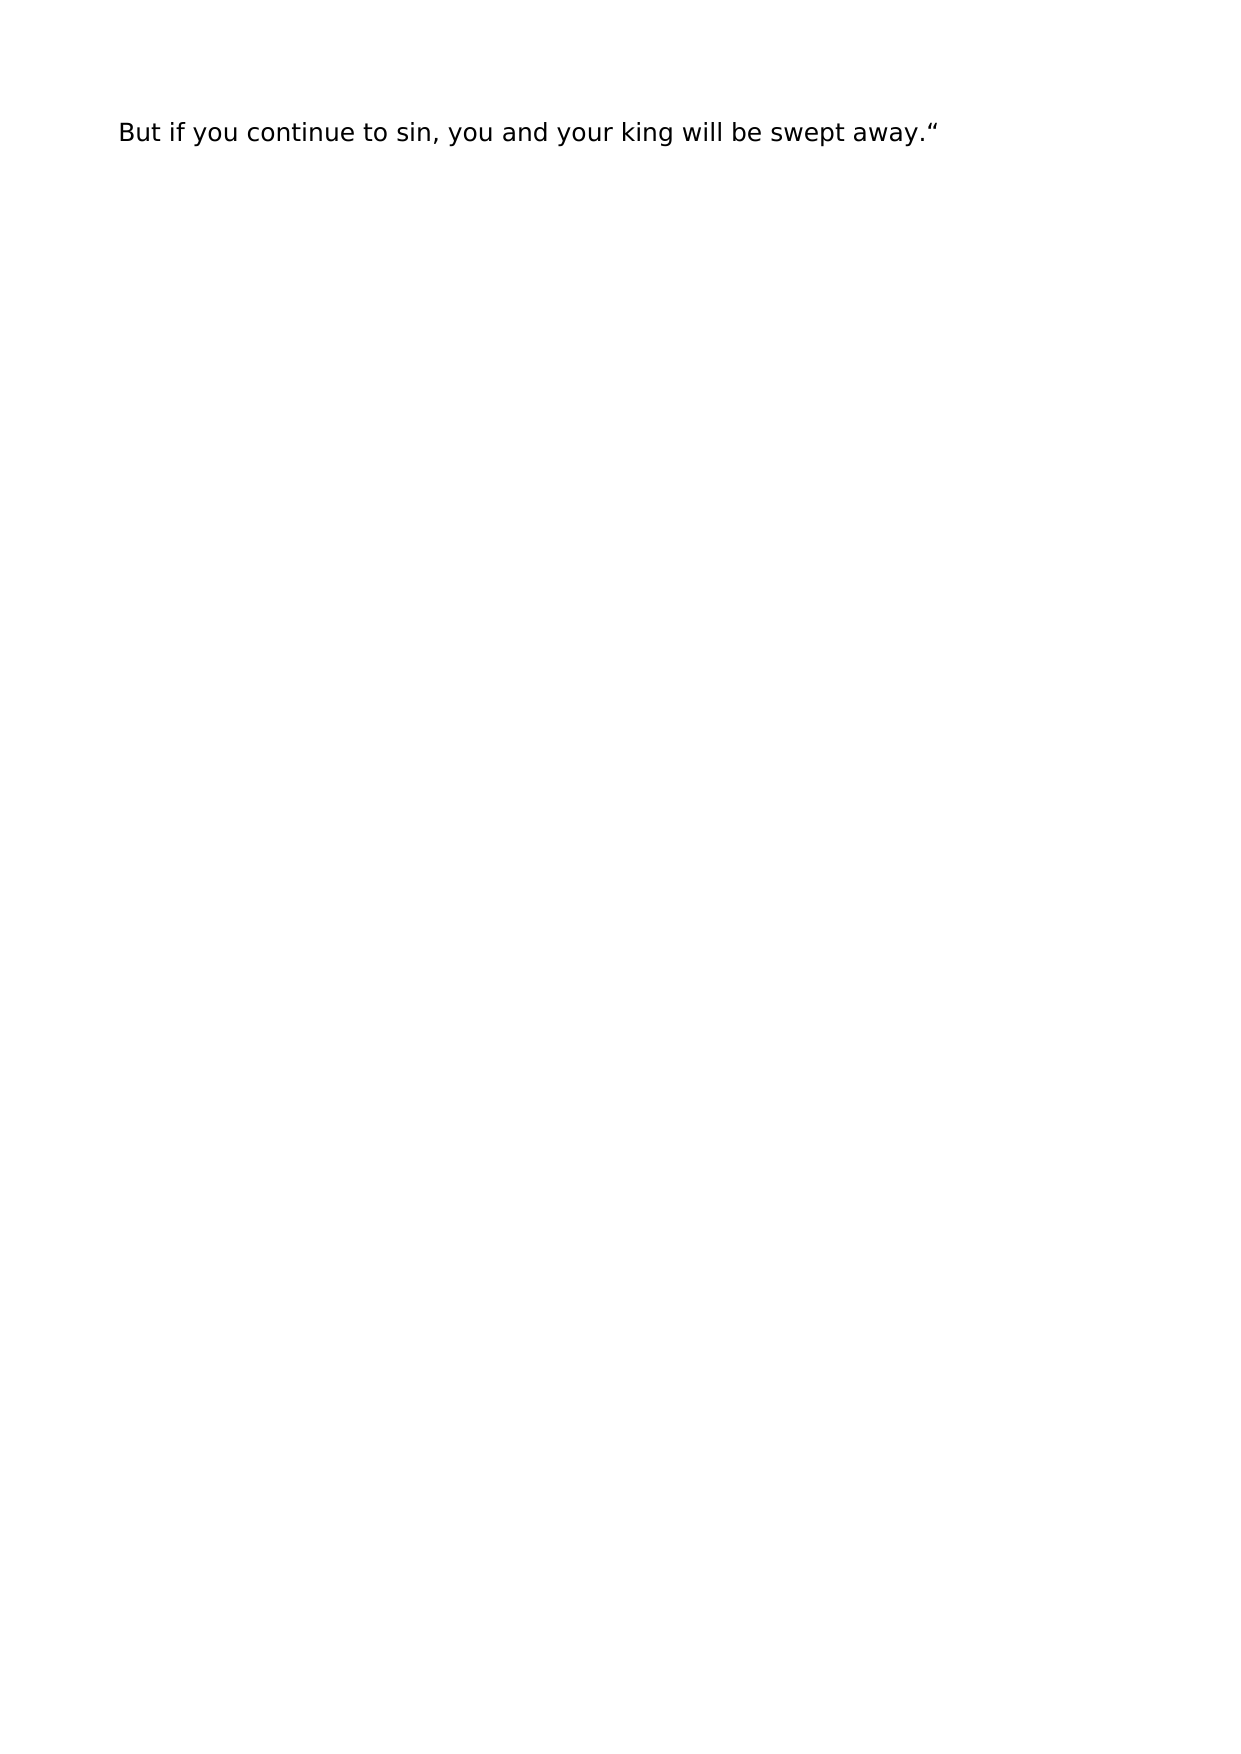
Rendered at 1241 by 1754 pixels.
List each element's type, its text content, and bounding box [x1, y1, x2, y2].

text But if you continue to sin, you and your king will be swept away.“ [118, 118, 1122, 147]
